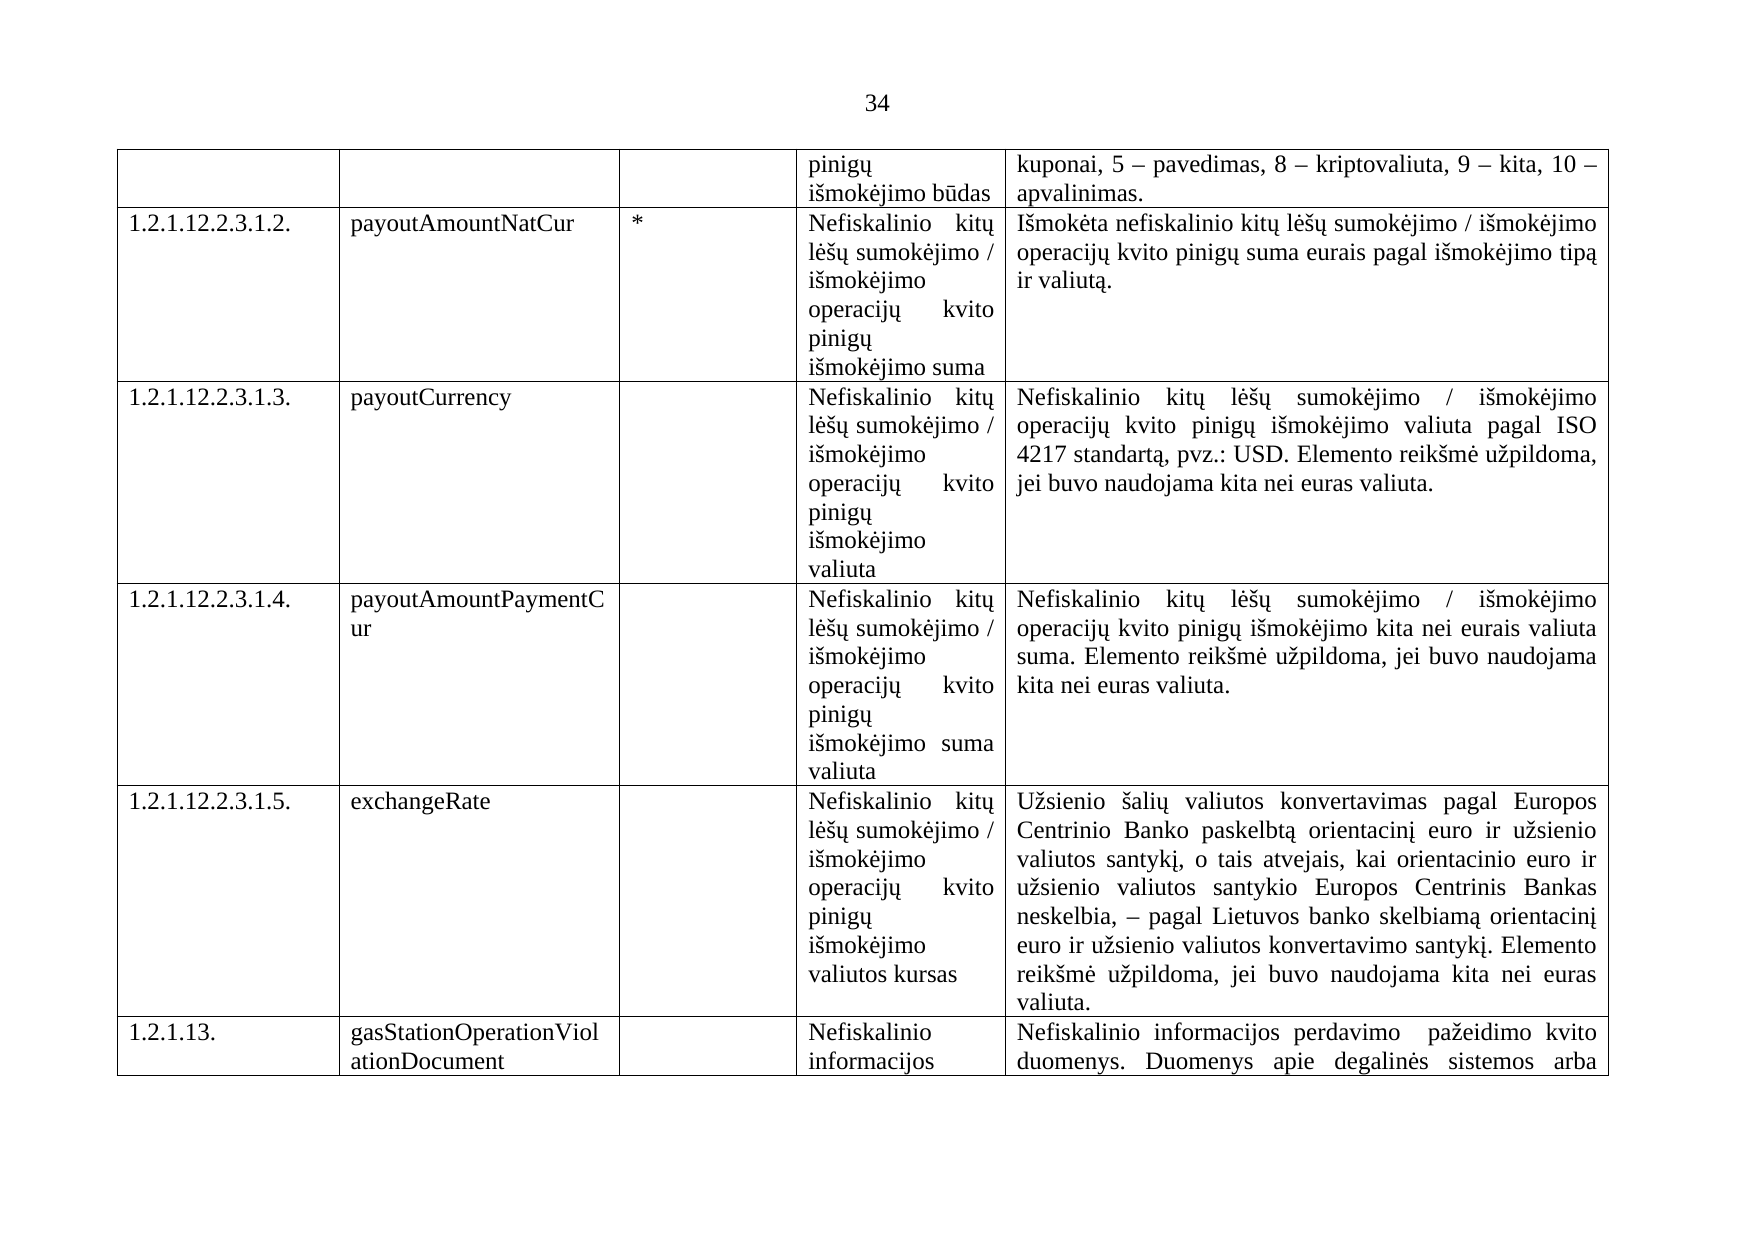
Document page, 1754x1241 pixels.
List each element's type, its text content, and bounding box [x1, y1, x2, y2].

table_cell Nefiskalinio kitų lėšų sumokėjimo / išmokėjimo operacijų kvito pinigų išmokėjimo valiuta [797, 382, 1005, 583]
table_cell payoutCurrency [340, 382, 619, 583]
table_cell 1.2.1.12.2.3.1.5. [118, 786, 339, 1016]
table_cell [118, 150, 339, 207]
table_cell Nefiskalinio kitų lėšų sumokėjimo / išmokėjimo operacijų kvito pinigų išmokėjimo valiutos kursas [797, 786, 1005, 1016]
table_cell Nefiskalinio informacijos [797, 1017, 1005, 1075]
table_cell Užsienio šalių valiutos konvertavimas pagal Europos Centrinio Banko paskelbtą orientacinį euro ir užsienio valiutos santykį, o tais atvejais, kai orientacinio euro ir užsienio valiutos santykio Europos Centrinis Bankas neskelbia, – pagal Lietuvos banko skelbiamą orientacinį euro ir užsienio valiutos konvertavimo santykį. Elemento reikšmė užpildoma, jei buvo naudojama kita nei euras valiuta. [1006, 786, 1608, 1016]
table_cell [620, 786, 796, 1016]
table_cell Nefiskalinio kitų lėšų sumokėjimo / išmokėjimo operacijų kvito pinigų išmokėjimo suma [797, 208, 1005, 381]
table_cell payoutAmountPaymentCur [340, 584, 619, 785]
table_cell Išmokėta nefiskalinio kitų lėšų sumokėjimo / išmokėjimo operacijų kvito pinigų suma eurais pagal išmokėjimo tipą ir valiutą. [1006, 208, 1608, 381]
table_cell * [620, 208, 796, 381]
table_cell [620, 1017, 796, 1075]
table_cell [620, 150, 796, 207]
table_cell Nefiskalinio kitų lėšų sumokėjimo / išmokėjimo operacijų kvito pinigų išmokėjimo valiuta pagal ISO 4217 standartą, pvz.: USD. Elemento reikšmė užpildoma, jei buvo naudojama kita nei euras valiuta. [1006, 382, 1608, 583]
table_cell 1.2.1.12.2.3.1.2. [118, 208, 339, 381]
table_cell payoutAmountNatCur [340, 208, 619, 381]
table_cell exchangeRate [340, 786, 619, 1016]
table_cell [620, 584, 796, 785]
table_cell pinigų išmokėjimo būdas [797, 150, 1005, 207]
table_cell 1.2.1.12.2.3.1.4. [118, 584, 339, 785]
table_cell kuponai, 5 – pavedimas, 8 – kriptovaliuta, 9 – kita, 10 – apvalinimas. [1006, 150, 1608, 207]
table_cell 1.2.1.12.2.3.1.3. [118, 382, 339, 583]
table_cell Nefiskalinio kitų lėšų sumokėjimo / išmokėjimo operacijų kvito pinigų išmokėjimo kita nei eurais valiuta suma. Elemento reikšmė užpildoma, jei buvo naudojama kita nei euras valiuta. [1006, 584, 1608, 785]
table_cell gasStationOperationViolationDocument [340, 1017, 619, 1075]
table_cell [620, 382, 796, 583]
table_cell [340, 150, 619, 207]
table_cell 1.2.1.13. [118, 1017, 339, 1075]
table_cell Nefiskalinio kitų lėšų sumokėjimo / išmokėjimo operacijų kvito pinigų išmokėjimo suma valiuta [797, 584, 1005, 785]
table_cell Nefiskalinio informacijos perdavimo pažeidimo kvito duomenys. Duomenys apie degalinės sistemos arba [1006, 1017, 1608, 1075]
